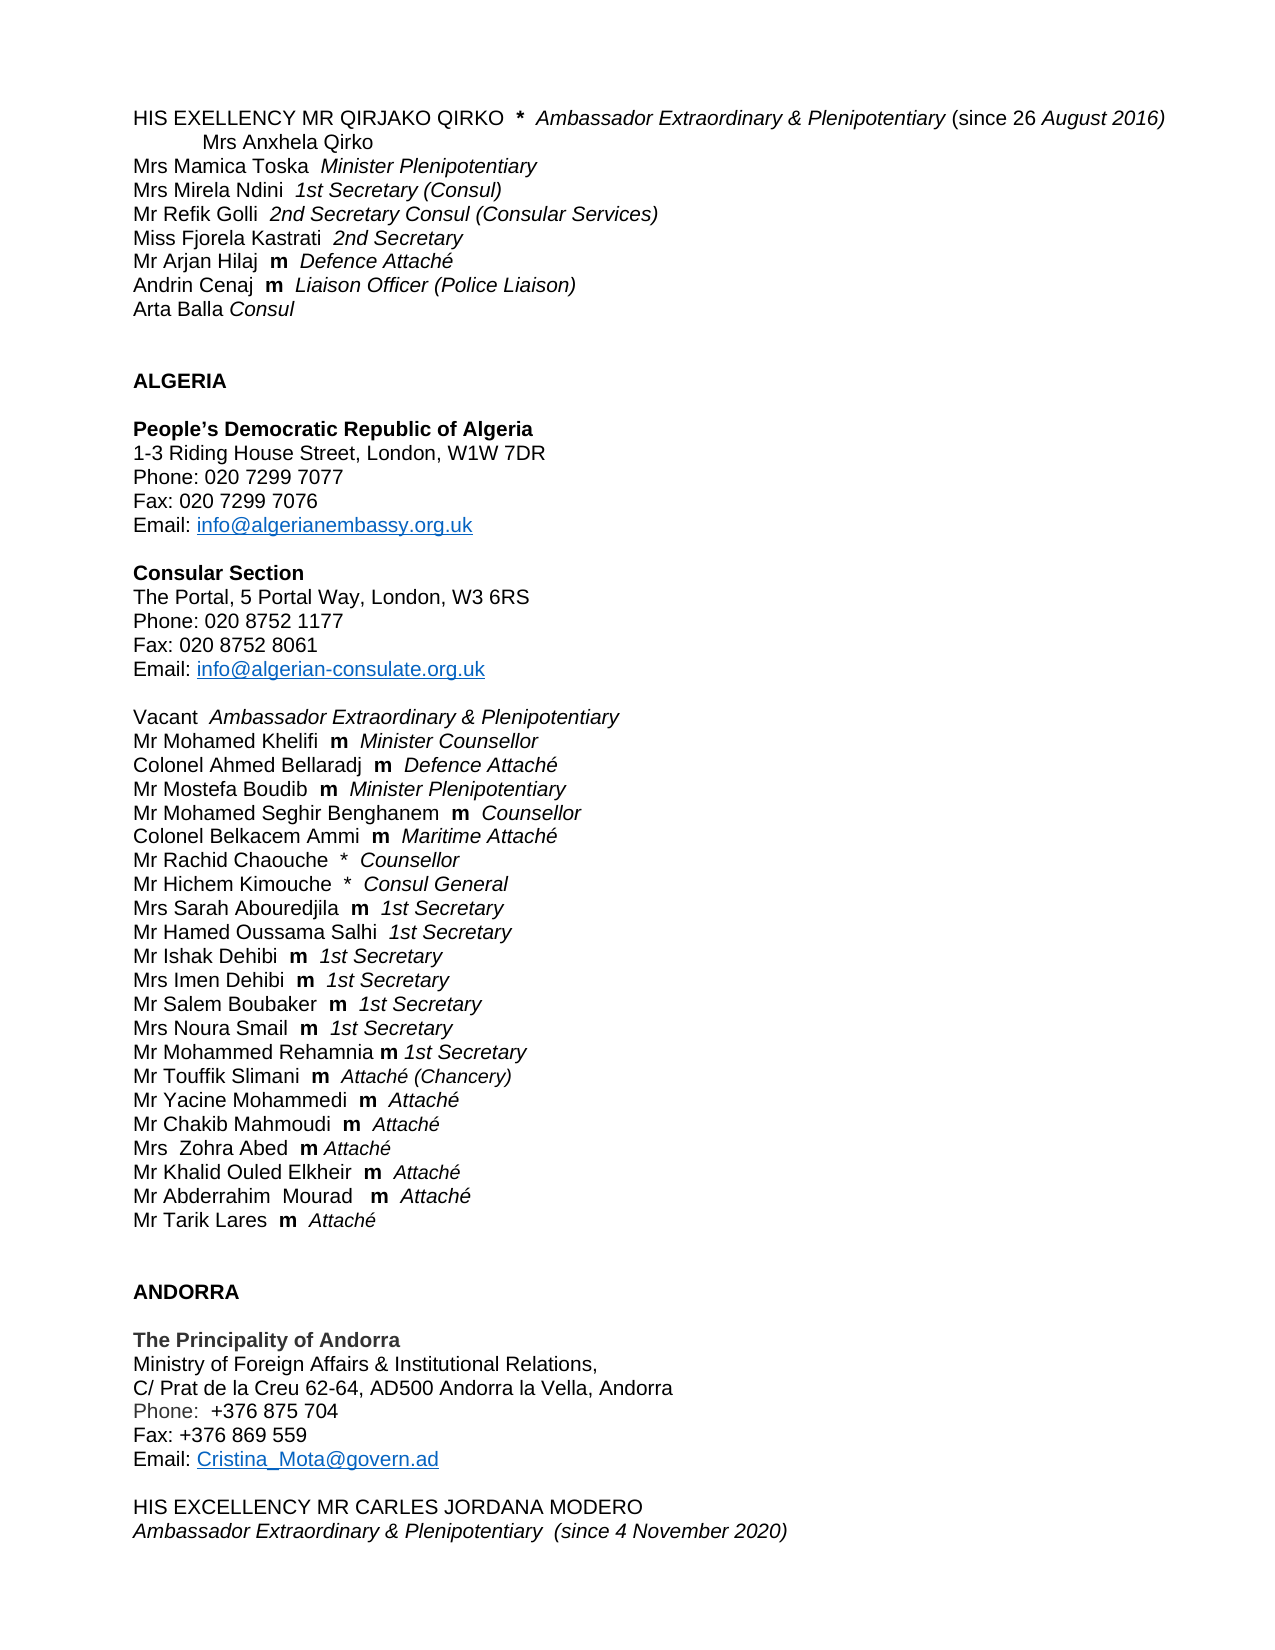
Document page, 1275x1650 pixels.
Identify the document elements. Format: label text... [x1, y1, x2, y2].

text Consular Section [133, 561, 1181, 585]
text Mr Khalid Ouled Elkheir m Attaché [133, 1160, 1181, 1184]
text Email: info@algerian-consulate.org.uk [133, 657, 1181, 681]
text HIS EXELLENCY MR QIRJAKO QIRKO * Ambassador Extraordinary & Plenipotentiary (since 26 August 2016) [133, 106, 1181, 129]
text The Principality of Andorra [133, 1327, 1181, 1351]
text Fax: +376 869 559 [133, 1423, 1181, 1447]
text Ambassador Extraordinary & Plenipotentiary (since 4 November 2020) [133, 1519, 1181, 1543]
text Ministry of Foreign Affairs & Institutional Relations, [133, 1351, 1181, 1375]
text Miss Fjorela Kastrati 2nd Secretary [133, 225, 1181, 249]
text Mr Hichem Kimouche * Consul General [133, 872, 1181, 896]
text Mr Ishak Dehibi m 1st Secretary [133, 944, 1181, 968]
text Phone: +376 875 704 [133, 1399, 1181, 1423]
text Mr Tarik Lares m Attaché [133, 1208, 1181, 1232]
text Mr Refik Golli 2nd Secretary Consul (Consular Services) [133, 201, 1181, 225]
text Fax: 020 7299 7076 [133, 489, 1181, 513]
text People’s Democratic Republic of Algeria [133, 417, 1181, 441]
text Vacant Ambassador Extraordinary & Plenipotentiary [133, 704, 1181, 728]
text The Portal, 5 Portal Way, London, W3 6RS [133, 585, 1181, 609]
text Mr Hamed Oussama Salhi 1st Secretary [133, 920, 1181, 944]
text Email: info@algerianembassy.org.uk [133, 513, 1181, 537]
text C/ Prat de la Creu 62-64, AD500 Andorra la Vella, Andorra [133, 1375, 1181, 1399]
text Mrs Imen Dehibi m 1st Secretary [133, 968, 1181, 992]
text Colonel Ahmed Bellaradj m Defence Attaché [133, 752, 1181, 776]
text Colonel Belkacem Ammi m Maritime Attaché [133, 824, 1181, 848]
text Andrin Cenaj m Liaison Officer (Police Liaison) [133, 273, 1181, 297]
text HIS EXCELLENCY MR CARLES JORDANA MODERO [133, 1495, 1181, 1519]
text Fax: 020 8752 8061 [133, 633, 1181, 657]
text Mr Touffik Slimani m Attaché (Chancery) [133, 1064, 1181, 1088]
text Mrs Anxhela Qirko [133, 129, 1181, 153]
text Mr Mostefa Boudib m Minister Plenipotentiary [133, 776, 1181, 800]
text Mr Yacine Mohammedi m Attaché [133, 1088, 1181, 1112]
text 1-3 Riding House Street, London, W1W 7DR [133, 441, 1181, 465]
text Email: Cristina_Mota@govern.ad [133, 1447, 1181, 1471]
text Mr Rachid Chaouche * Counsellor [133, 848, 1181, 872]
text Phone: 020 8752 1177 [133, 609, 1181, 633]
text Mr Mohamed Khelifi m Minister Counsellor [133, 728, 1181, 752]
text Mrs Mirela Ndini 1st Secretary (Consul) [133, 177, 1181, 201]
text Mrs Zohra Abed m Attaché [133, 1136, 1181, 1160]
text Mr Mohammed Rehamnia m 1st Secretary [133, 1040, 1181, 1064]
text Mr Mohamed Seghir Benghanem m Counsellor [133, 800, 1181, 824]
text Arta Balla Consul [133, 297, 1181, 321]
text Mr Abderrahim Mourad m Attaché [133, 1184, 1181, 1208]
text Mr Chakib Mahmoudi m Attaché [133, 1112, 1181, 1136]
text Mr Arjan Hilaj m Defence Attaché [133, 249, 1181, 273]
text Phone: 020 7299 7077 [133, 465, 1181, 489]
text Mrs Sarah Abouredjila m 1st Secretary [133, 896, 1181, 920]
text Mrs Mamica Toska Minister Plenipotentiary [133, 153, 1181, 177]
text ANDORRA [133, 1279, 1181, 1303]
text Mr Salem Boubaker m 1st Secretary [133, 992, 1181, 1016]
text Mrs Noura Smail m 1st Secretary [133, 1016, 1181, 1040]
text ALGERIA [133, 369, 1181, 393]
